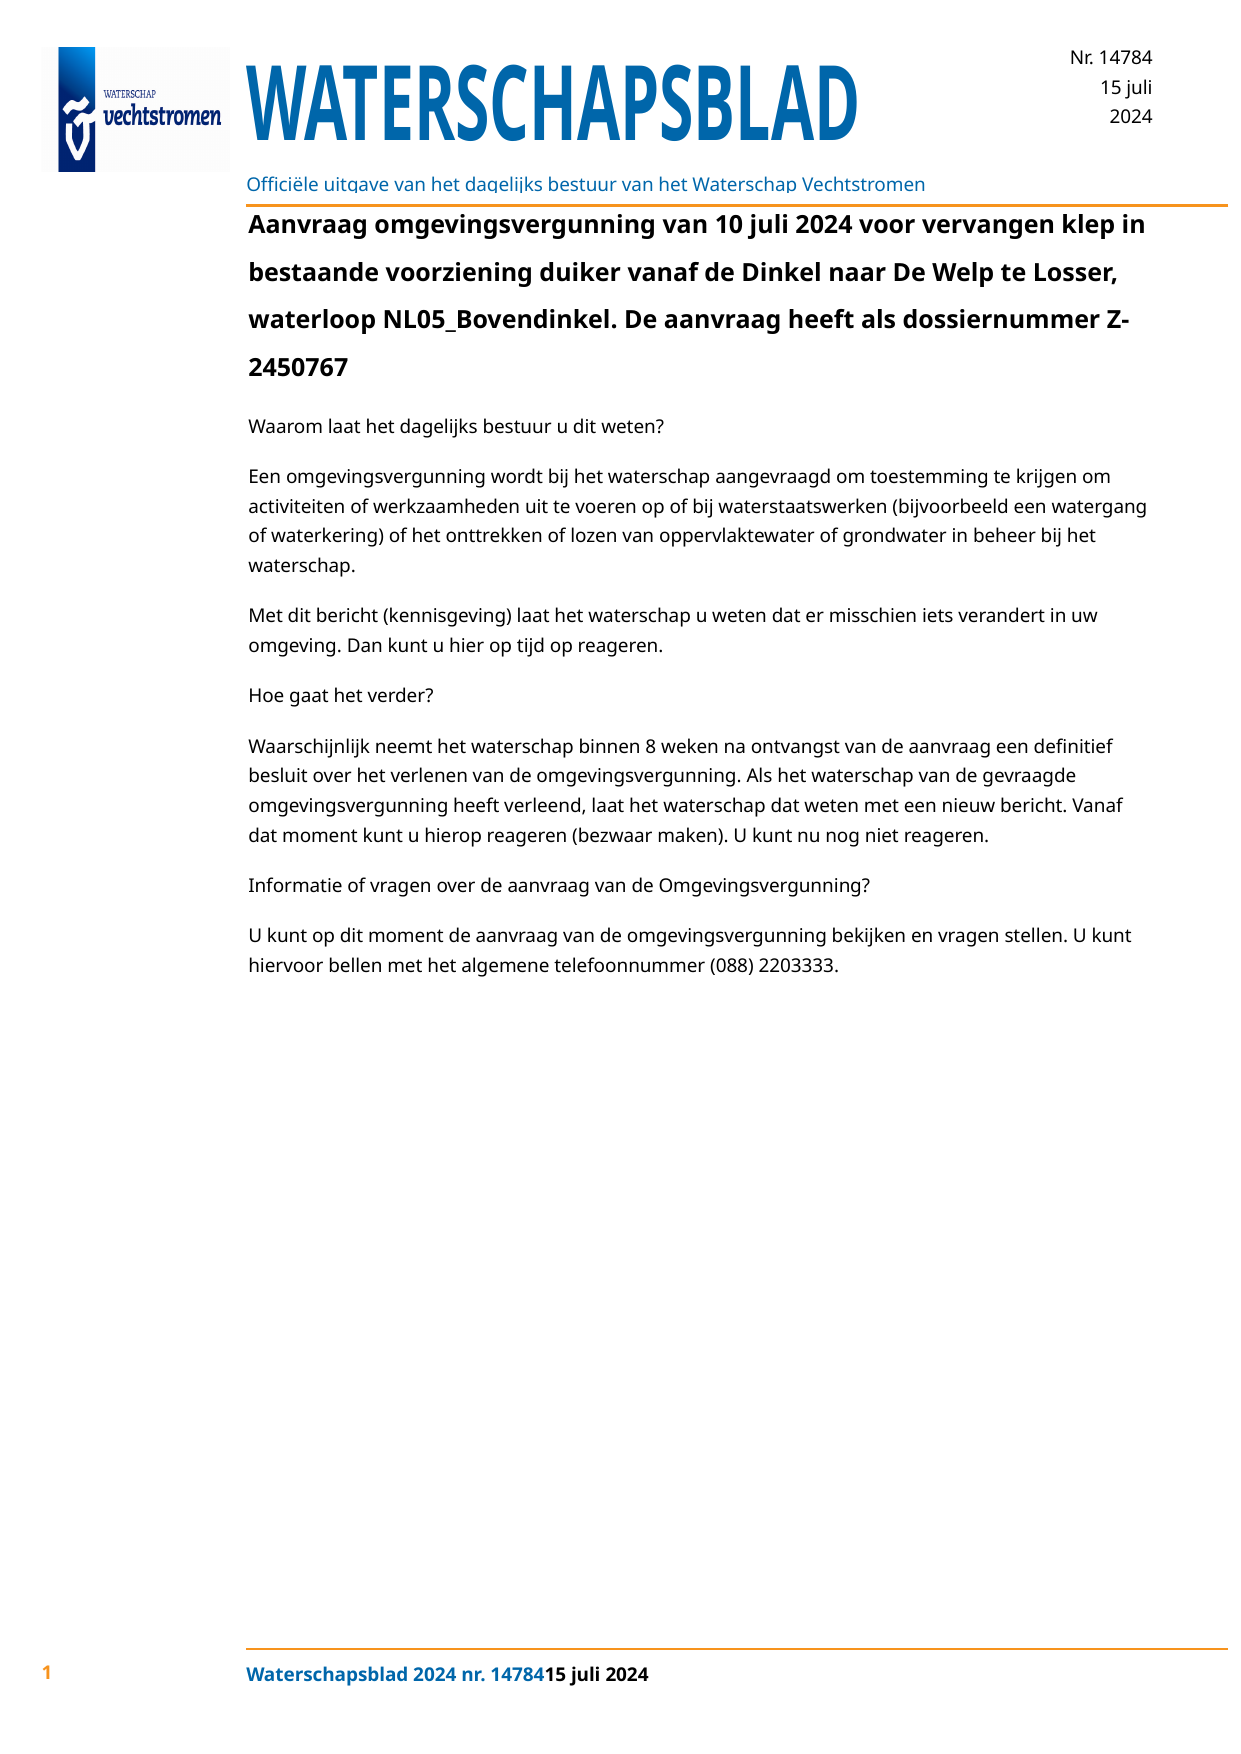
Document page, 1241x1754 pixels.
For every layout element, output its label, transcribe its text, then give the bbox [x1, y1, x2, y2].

text Waarschijnlijk neemt het waterschap binnen 8 weken na ontvangst van de aanvraag een definitief besluit over het verlenen van de omgevingsvergunning. Als het waterschap van de gevraagde omgevingsvergunning heeft verleend, laat het waterschap dat weten met een nieuw bericht. Vanaf dat moment kunt u hierop reageren (bezwaar maken). U kunt nu nog niet reageren. [248, 733, 1152, 848]
text Een omgevingsvergunning wordt bij het waterschap aangevraagd om toestemming te krijgen om activiteiten of werkzaamheden uit te voeren op of bij waterstaatswerken (bijvoorbeeld een watergang of waterkering) of het onttrekken of lozen van oppervlaktewater of grondwater in beheer bij het waterschap. [248, 463, 1152, 578]
text U kunt op dit moment de aanvraag van de omgevingsvergunning bekijken en vragen stellen. U kunt hiervoor bellen met het algemene telefoonnummer (088) 2203333. [248, 923, 1152, 978]
text Met dit bericht (kennisgeving) laat het waterschap u weten dat er misschien iets verandert in uw omgeving. Dan kunt u hier op tijd op reageren. [248, 603, 1152, 658]
text Hoe gaat het verder? [248, 683, 1152, 708]
picture [41, 47, 231, 172]
text Informatie of vragen over de aanvraag van de Omgevingsvergunning? [248, 872, 1152, 898]
text Waarom laat het dagelijks bestuur u dit weten? [248, 413, 1152, 439]
text Aanvraag omgevingsvergunning van 10 juli 2024 voor vervangen klep in bestaande voorziening duiker vanaf de Dinkel naar De Welp te Losser, waterloop NL05_Bovendinkel. De aanvraag heeft als dossiernummer Z-2450767 [248, 207, 1152, 384]
